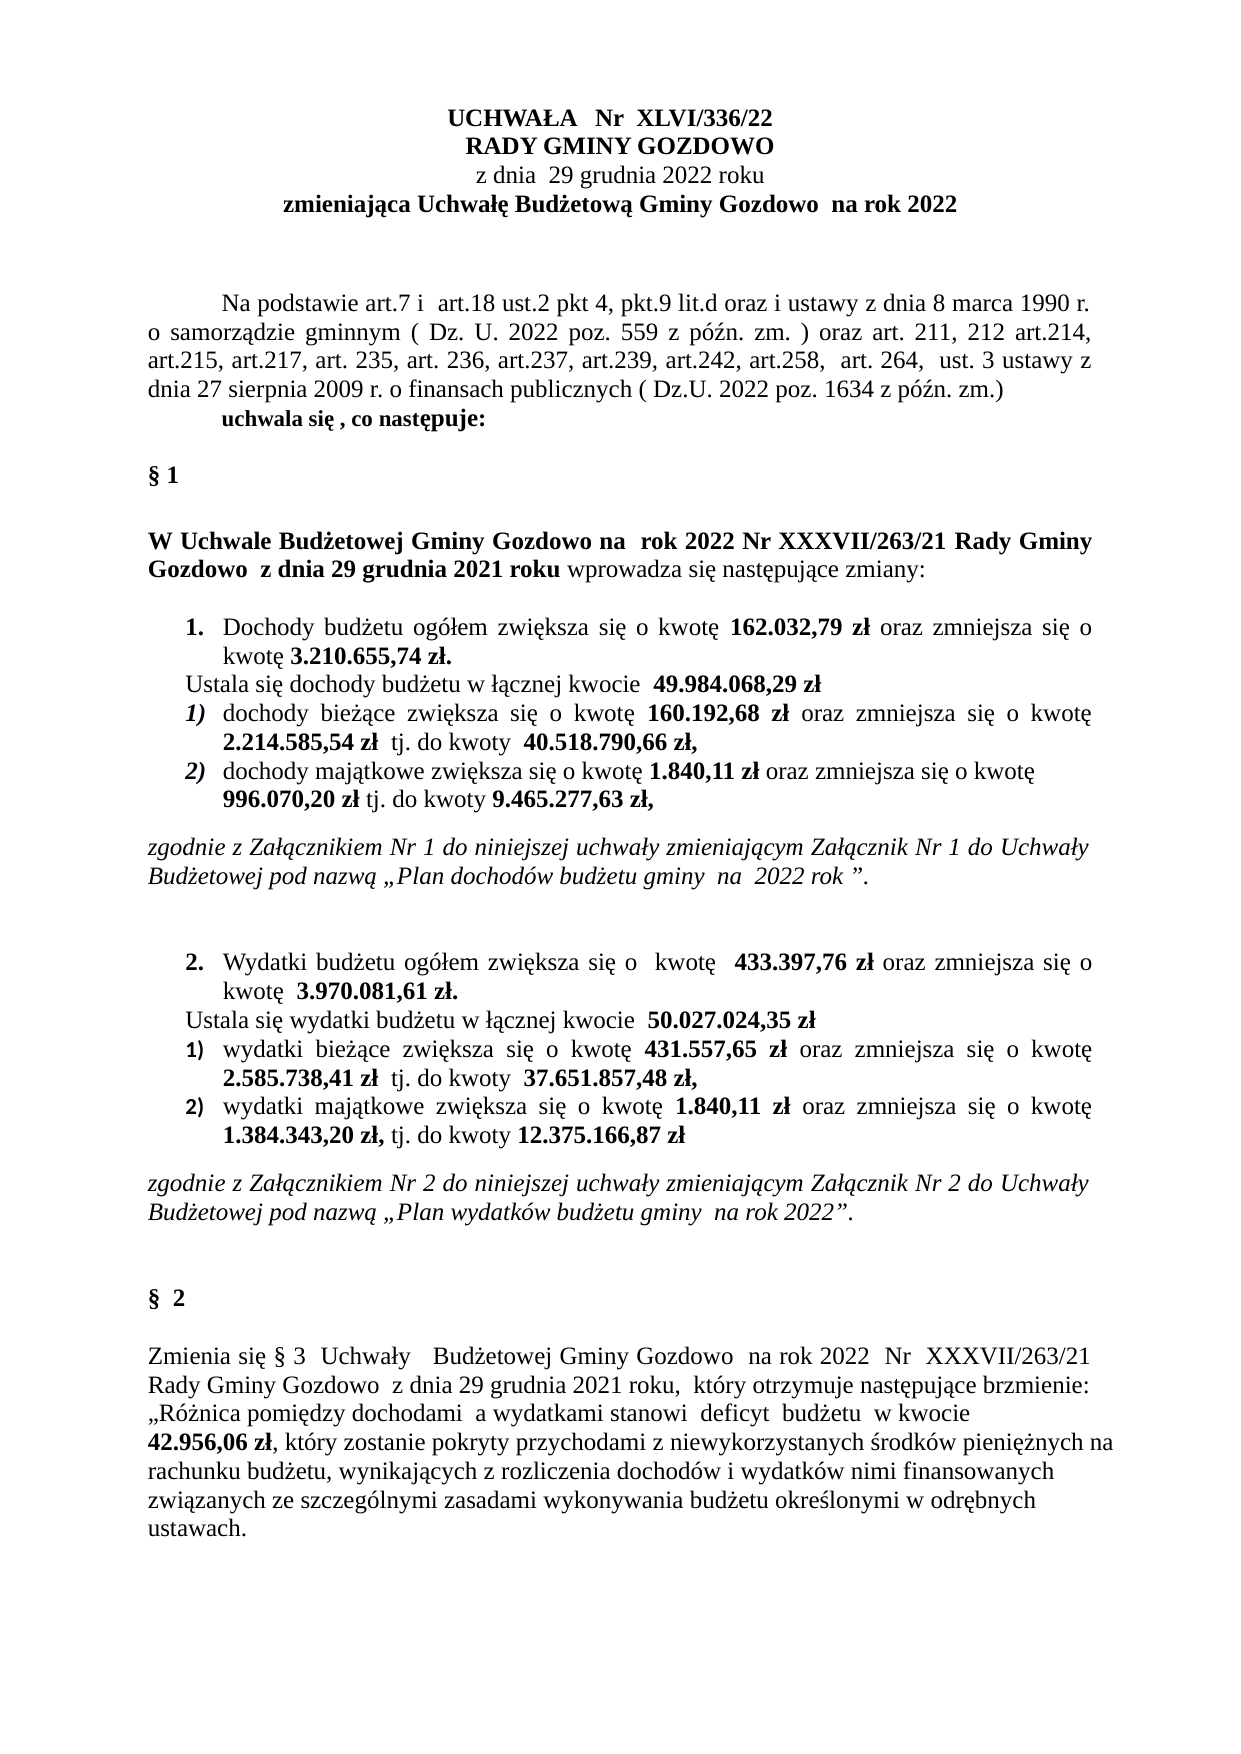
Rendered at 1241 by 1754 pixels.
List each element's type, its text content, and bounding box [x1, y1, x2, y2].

list Wydatki budżetu ogółem zwiększa się o kwotę 433.397,76 zł oraz zmniejsza się o kwotę 3.970.081,61 zł. [185, 947, 1092, 1005]
list dochody majątkowe zwiększa się o kwotę 1.840,11 zł oraz zmniejsza się o kwotę 996.070,20 zł tj. do kwoty 9.465.277,63 zł, [185, 756, 1092, 813]
list dochody bieżące zwiększa się o kwotę 160.192,68 zł oraz zmniejsza się o kwotę 2.214.585,54 zł tj. do kwoty 40.518.790,66 zł, [185, 698, 1092, 756]
text UCHWAŁA Nr XLVI/336/22 [148, 103, 1092, 131]
text „Różnica pomiędzy dochodami a wydatkami stanowi deficyt budżetu w kwocie [148, 1398, 1122, 1427]
text zgodnie z Załącznikiem Nr 1 do niniejszej uchwały zmieniającym Załącznik Nr 1 do Uchwały Budżetowej pod nazwą „Plan dochodów budżetu gminy na 2022 rok ”. [148, 832, 1092, 890]
text Ustala się dochody budżetu w łącznej kwocie 49.984.068,29 zł [148, 669, 1092, 698]
text uchwala się , co następuje: [148, 403, 1092, 432]
list wydatki bieżące zwiększa się o kwotę 431.557,65 zł oraz zmniejsza się o kwotę 2.585.738,41 zł tj. do kwoty 37.651.857,48 zł, [185, 1034, 1092, 1091]
text 42.956,06 zł, który zostanie pokryty przychodami z niewykorzystanych środków pieniężnych na rachunku budżetu, wynikających z rozliczenia dochodów i wydatków nimi finansowanych związanych ze szczególnymi zasadami wykonywania budżetu określonymi w odrębnych ustawach. [148, 1427, 1122, 1542]
text Zmienia się § 3 Uchwały Budżetowej Gminy Gozdowo na rok 2022 Nr XXXVII/263/21 Rady Gminy Gozdowo z dnia 29 grudnia 2021 roku, który otrzymuje następujące brzmienie: [148, 1341, 1092, 1398]
text RADY GMINY GOZDOWO [148, 131, 1092, 160]
list Dochody budżetu ogółem zwiększa się o kwotę 162.032,79 zł oraz zmniejsza się o kwotę 3.210.655,74 zł. [185, 612, 1092, 669]
text Ustala się wydatki budżetu w łącznej kwocie 50.027.024,35 zł [148, 1005, 1092, 1034]
text zgodnie z Załącznikiem Nr 2 do niniejszej uchwały zmieniającym Załącznik Nr 2 do Uchwały Budżetowej pod nazwą „Plan wydatków budżetu gminy na rok 2022”. [148, 1168, 1092, 1226]
text z dnia 29 grudnia 2022 roku [148, 160, 1092, 189]
text zmieniająca Uchwałę Budżetową Gminy Gozdowo na rok 2022 [148, 189, 1092, 218]
text § 1 [148, 461, 1240, 489]
text § 2 [148, 1283, 1092, 1312]
text W Uchwale Budżetowej Gminy Gozdowo na rok 2022 Nr XXXVII/263/21 Rady Gminy Gozdowo z dnia 29 grudnia 2021 roku wprowadza się następujące zmiany: [148, 526, 1092, 583]
text Na podstawie art.7 i art.18 ust.2 pkt 4, pkt.9 lit.d oraz i ustawy z dnia 8 marca 1990 r. o samorządzie gminnym ( Dz. U. 2022 poz. 559 z późn. zm. ) oraz art. 211, 212 art.214, art.215, art.217, art. 235, art. 236, art.237, art.239, art.242, art.258, art. 264, ust. 3 ustawy z dnia 27 sierpnia 2009 r. o finansach publicznych ( Dz.U. 2022 poz. 1634 z późn. zm.) [148, 288, 1092, 403]
list wydatki majątkowe zwiększa się o kwotę 1.840,11 zł oraz zmniejsza się o kwotę 1.384.343,20 zł, tj. do kwoty 12.375.166,87 zł [185, 1091, 1092, 1149]
